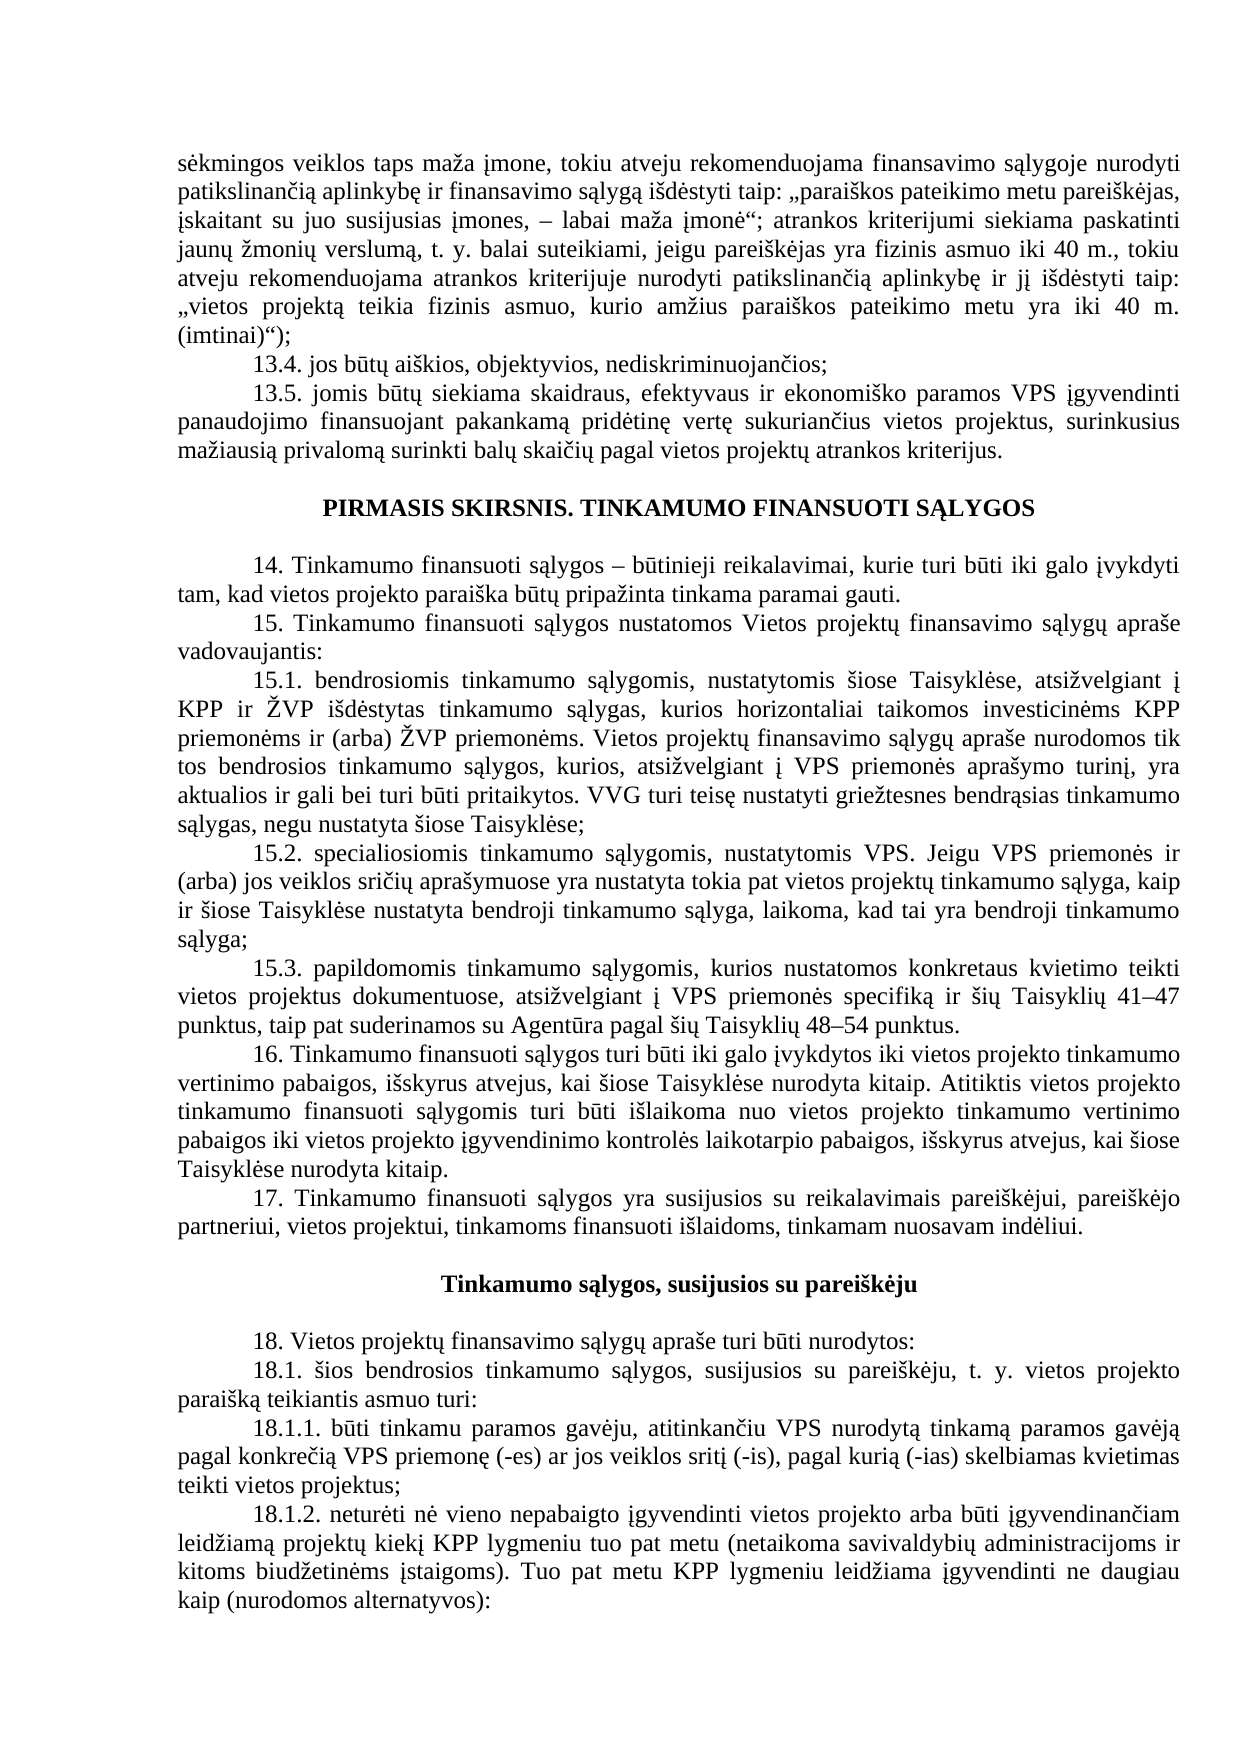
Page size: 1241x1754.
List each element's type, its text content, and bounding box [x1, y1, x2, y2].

text 18.1.2. neturėti nė vieno nepabaigto įgyvendinti vietos projekto arba būti įgyvendinančiam leidžiamą projektų kiekį KPP lygmeniu tuo pat metu (netaikoma savivaldybių administracijoms ir kitoms biudžetinėms įstaigoms). Tuo pat metu KPP lygmeniu leidžiama įgyvendinti ne daugiau kaip (nurodomos alternatyvos): [177, 1499, 1181, 1614]
text 14. Tinkamumo finansuoti sąlygos – būtinieji reikalavimai, kurie turi būti iki galo įvykdyti tam, kad vietos projekto paraiška būtų pripažinta tinkama paramai gauti. [177, 550, 1181, 608]
text sėkmingos veiklos taps maža įmone, tokiu atveju rekomenduojama finansavimo sąlygoje nurodyti patikslinančią aplinkybę ir finansavimo sąlygą išdėstyti taip: „paraiškos pateikimo metu pareiškėjas, įskaitant su juo susijusias įmones, – labai maža įmonė“; atrankos kriterijumi siekiama paskatinti jaunų žmonių verslumą, t. y. balai suteikiami, jeigu pareiškėjas yra fizinis asmuo iki 40 m., tokiu atveju rekomenduojama atrankos kriterijuje nurodyti patikslinančią aplinkybę ir jį išdėstyti taip: „vietos projektą teikia fizinis asmuo, kurio amžius paraiškos pateikimo metu yra iki 40 m. (imtinai)“); [177, 148, 1181, 349]
text 18.1.1. būti tinkamu paramos gavėju, atitinkančiu VPS nurodytą tinkamą paramos gavėją pagal konkrečią VPS priemonę (-es) ar jos veiklos sritį (-is), pagal kurią (-ias) skelbiamas kvietimas teikti vietos projektus; [177, 1413, 1181, 1499]
text Tinkamumo sąlygos, susijusios su pareiškėju [177, 1269, 1181, 1298]
text 15.3. papildomomis tinkamumo sąlygomis, kurios nustatomos konkretaus kvietimo teikti vietos projektus dokumentuose, atsižvelgiant į VPS priemonės specifiką ir šių Taisyklių 41–47 punktus, taip pat suderinamos su Agentūra pagal šių Taisyklių 48–54 punktus. [177, 953, 1181, 1039]
text 16. Tinkamumo finansuoti sąlygos turi būti iki galo įvykdytos iki vietos projekto tinkamumo vertinimo pabaigos, išskyrus atvejus, kai šiose Taisyklėse nurodyta kitaip. Atitiktis vietos projekto tinkamumo finansuoti sąlygomis turi būti išlaikoma nuo vietos projekto tinkamumo vertinimo pabaigos iki vietos projekto įgyvendinimo kontrolės laikotarpio pabaigos, išskyrus atvejus, kai šiose Taisyklėse nurodyta kitaip. [177, 1039, 1181, 1183]
text 18.1. šios bendrosios tinkamumo sąlygos, susijusios su pareiškėju, t. y. vietos projekto paraišką teikiantis asmuo turi: [177, 1355, 1181, 1413]
text 17. Tinkamumo finansuoti sąlygos yra susijusios su reikalavimais pareiškėjui, pareiškėjo partneriui, vietos projektui, tinkamoms finansuoti išlaidoms, tinkamam nuosavam indėliui. [177, 1183, 1181, 1240]
text 15.2. specialiosiomis tinkamumo sąlygomis, nustatytomis VPS. Jeigu VPS priemonės ir (arba) jos veiklos sričių aprašymuose yra nustatyta tokia pat vietos projektų tinkamumo sąlyga, kaip ir šiose Taisyklėse nustatyta bendroji tinkamumo sąlyga, laikoma, kad tai yra bendroji tinkamumo sąlyga; [177, 838, 1181, 953]
text 15.1. bendrosiomis tinkamumo sąlygomis, nustatytomis šiose Taisyklėse, atsižvelgiant į KPP ir ŽVP išdėstytas tinkamumo sąlygas, kurios horizontaliai taikomos investicinėms KPP priemonėms ir (arba) ŽVP priemonėms. Vietos projektų finansavimo sąlygų apraše nurodomos tik tos bendrosios tinkamumo sąlygos, kurios, atsižvelgiant į VPS priemonės aprašymo turinį, yra aktualios ir gali bei turi būti pritaikytos. VVG turi teisę nustatyti griežtesnes bendrąsias tinkamumo sąlygas, negu nustatyta šiose Taisyklėse; [177, 665, 1181, 838]
text PIRMASIS SKIRSNIS. TINKAMUMO FINANSUOTI SĄLYGOS [177, 493, 1181, 521]
text 15. Tinkamumo finansuoti sąlygos nustatomos Vietos projektų finansavimo sąlygų apraše vadovaujantis: [177, 608, 1181, 665]
text 13.5. jomis būtų siekiama skaidraus, efektyvaus ir ekonomiško paramos VPS įgyvendinti panaudojimo finansuojant pakankamą pridėtinę vertę sukuriančius vietos projektus, surinkusius mažiausią privalomą surinkti balų skaičių pagal vietos projektų atrankos kriterijus. [177, 378, 1181, 464]
text 18. Vietos projektų finansavimo sąlygų apraše turi būti nurodytos: [177, 1326, 1181, 1355]
text 13.4. jos būtų aiškios, objektyvios, nediskriminuojančios; [177, 349, 1181, 378]
